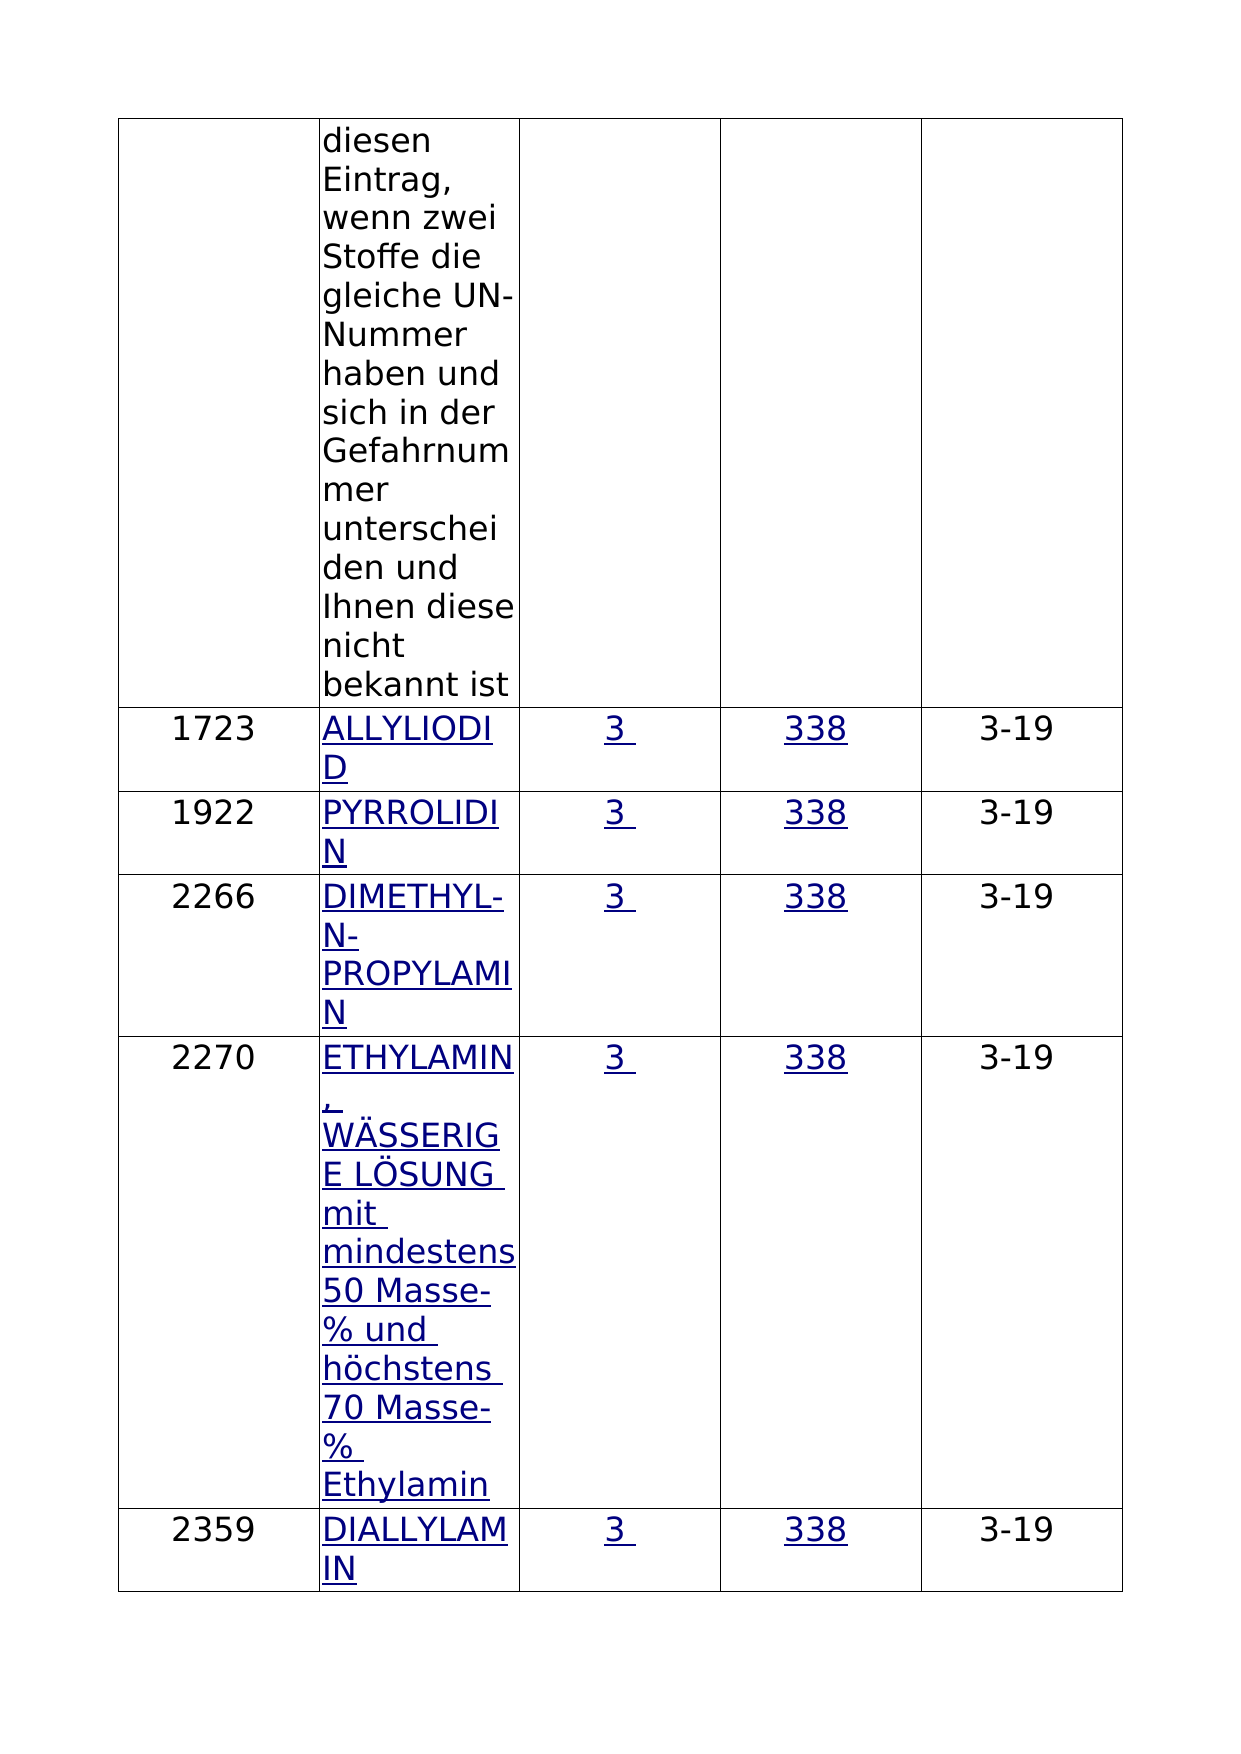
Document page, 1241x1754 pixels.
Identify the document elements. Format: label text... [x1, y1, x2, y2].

table_cell 3-19 [922, 875, 1122, 1036]
table_cell 338 [721, 1509, 921, 1591]
table_cell 2359 [119, 1509, 319, 1591]
table_cell 1922 [119, 792, 319, 874]
table_cell 3-19 [922, 792, 1122, 874]
table_cell 3 [520, 708, 720, 791]
table_cell [922, 119, 1122, 707]
table_cell 3 [520, 875, 720, 1036]
table_cell DIALLYLAMIN [320, 1509, 519, 1591]
table_cell ALLYLIODID [320, 708, 519, 791]
table_cell 338 [721, 1037, 921, 1508]
table_cell 338 [721, 792, 921, 874]
table_cell 3-19 [922, 1037, 1122, 1508]
table_cell 3 [520, 1509, 720, 1591]
table_cell DIMETHYL-N-PROPYLAMIN [320, 875, 519, 1036]
table_cell 338 [721, 875, 921, 1036]
table_cell 338 [721, 708, 921, 791]
table_cell 2270 [119, 1037, 319, 1508]
table_cell 3 [520, 792, 720, 874]
table_cell diesen Eintrag, wenn zwei Stoffe die gleiche UN-Nummer haben und sich in der Gefahrnummer unterscheiden und Ihnen diese nicht bekannt ist [320, 119, 519, 707]
table_cell ETHYLAMIN, WÄSSERIGE LÖSUNG mit mindestens 50 Masse-% und höchstens 70 Masse-% Ethylamin [320, 1037, 519, 1508]
table_cell 3-19 [922, 708, 1122, 791]
table_cell [119, 119, 319, 707]
table_cell 3-19 [922, 1509, 1122, 1591]
table_cell 3 [520, 1037, 720, 1508]
table_cell PYRROLIDIN [320, 792, 519, 874]
table_cell 1723 [119, 708, 319, 791]
table_cell [520, 119, 720, 707]
table_cell 2266 [119, 875, 319, 1036]
table_cell [721, 119, 921, 707]
